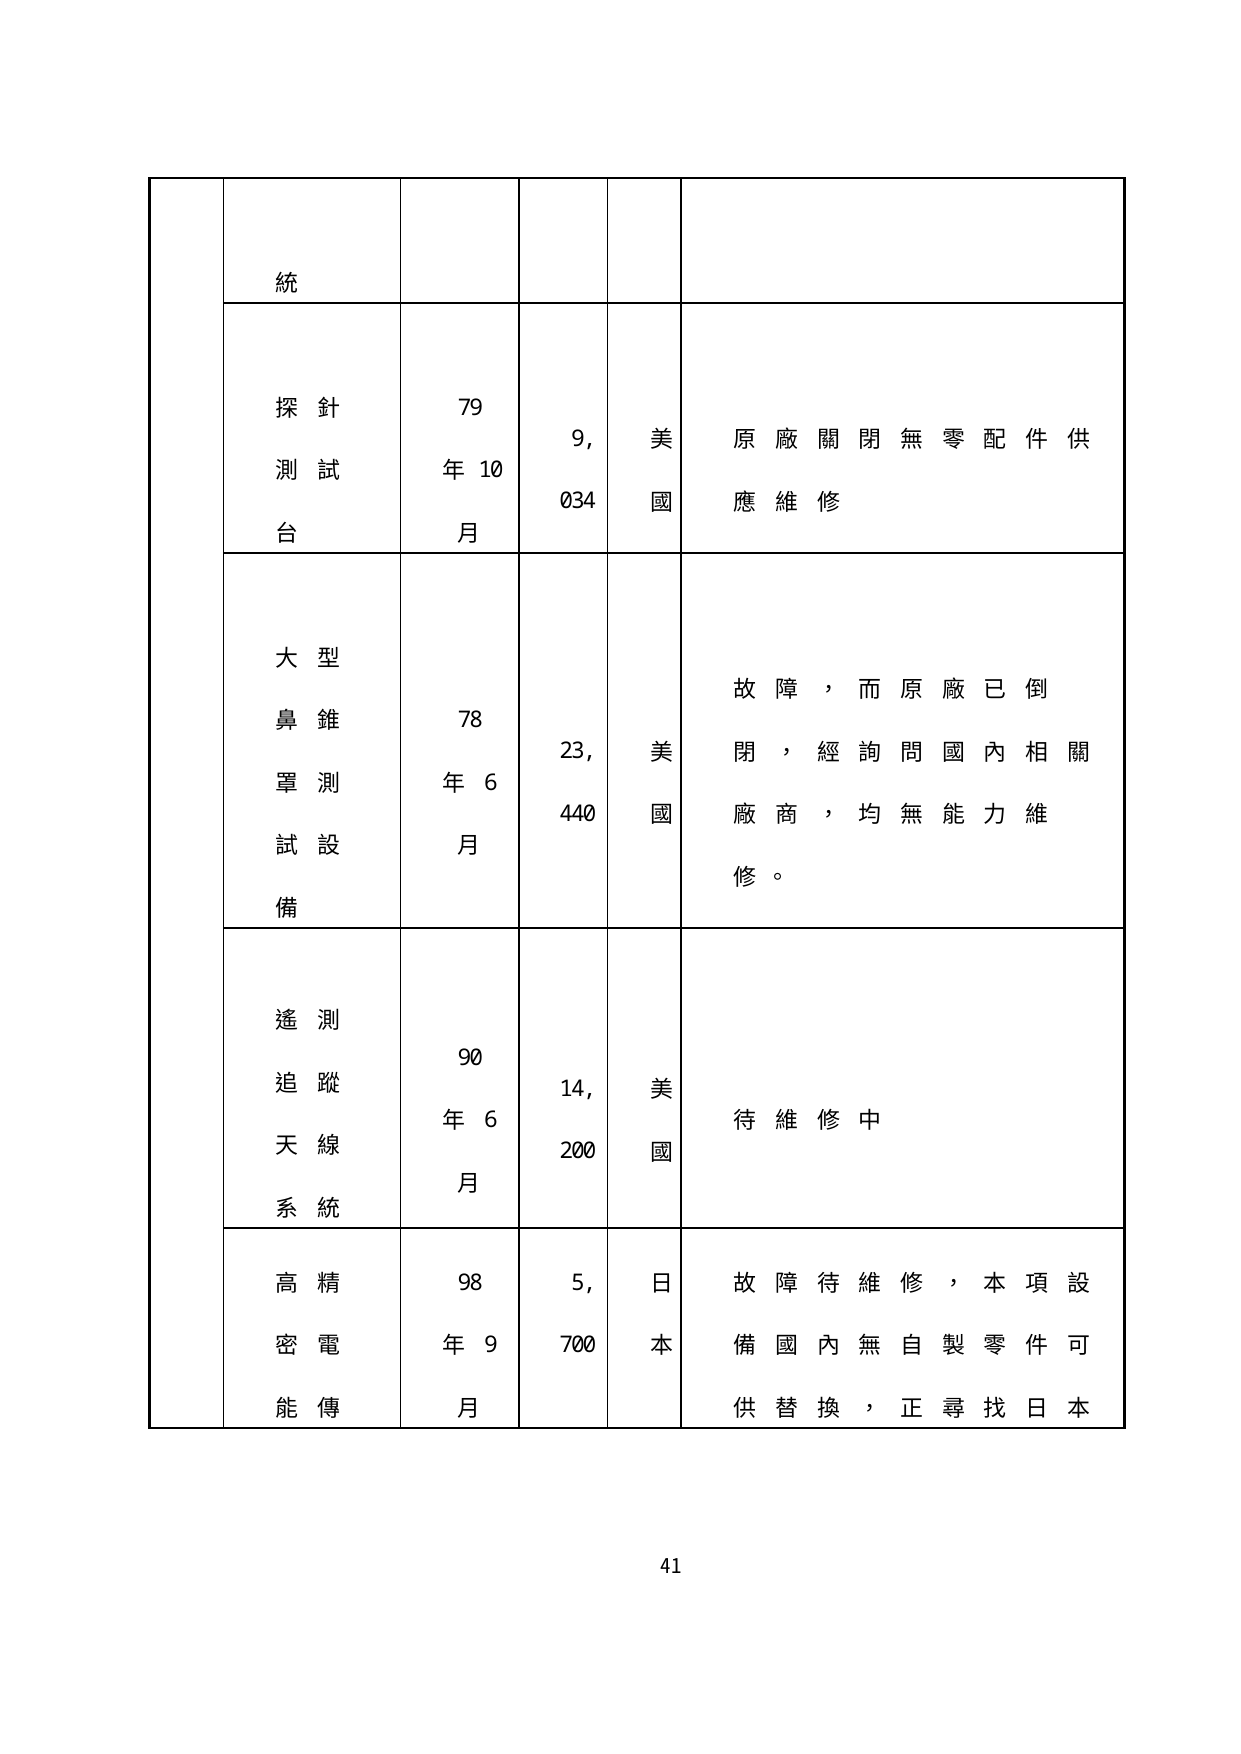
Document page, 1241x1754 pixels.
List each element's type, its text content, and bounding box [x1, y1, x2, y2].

table_cell 9,034 [520, 304, 607, 552]
table_cell 78年6月 [401, 554, 518, 927]
table_cell 14,200 [520, 929, 607, 1227]
table_cell 探針測試台 [224, 304, 400, 552]
table_cell [608, 179, 680, 302]
table_cell 日本 [608, 1229, 680, 1427]
table_cell 待維修中 [682, 929, 1123, 1227]
table_cell [520, 179, 607, 302]
table_cell 高精密電能傳 [224, 1229, 400, 1427]
table_cell 遙測追蹤天線系統 [224, 929, 400, 1227]
table_cell [401, 179, 518, 302]
table_cell 90年6月 [401, 929, 518, 1227]
table_cell 故障待維修，本項設備國內無自製零件可供替換，正尋找日本 [682, 1229, 1123, 1427]
table_cell 23,440 [520, 554, 607, 927]
table_cell [151, 179, 223, 1427]
table_cell 大型鼻錐罩測試設備 [224, 554, 400, 927]
table_cell 5,700 [520, 1229, 607, 1427]
table_cell 原廠關閉無零配件供應維修 [682, 304, 1123, 552]
table_cell 故障，而原廠已倒閉，經詢問國內相關廠商，均無能力維修。 [682, 554, 1123, 927]
table_cell 美國 [608, 929, 680, 1227]
table_cell 98年9月 [401, 1229, 518, 1427]
table_cell 美國 [608, 554, 680, 927]
table_cell 美國 [608, 304, 680, 552]
table_cell [682, 179, 1123, 302]
table_cell 統 [224, 179, 400, 302]
table_cell 79年10月 [401, 304, 518, 552]
